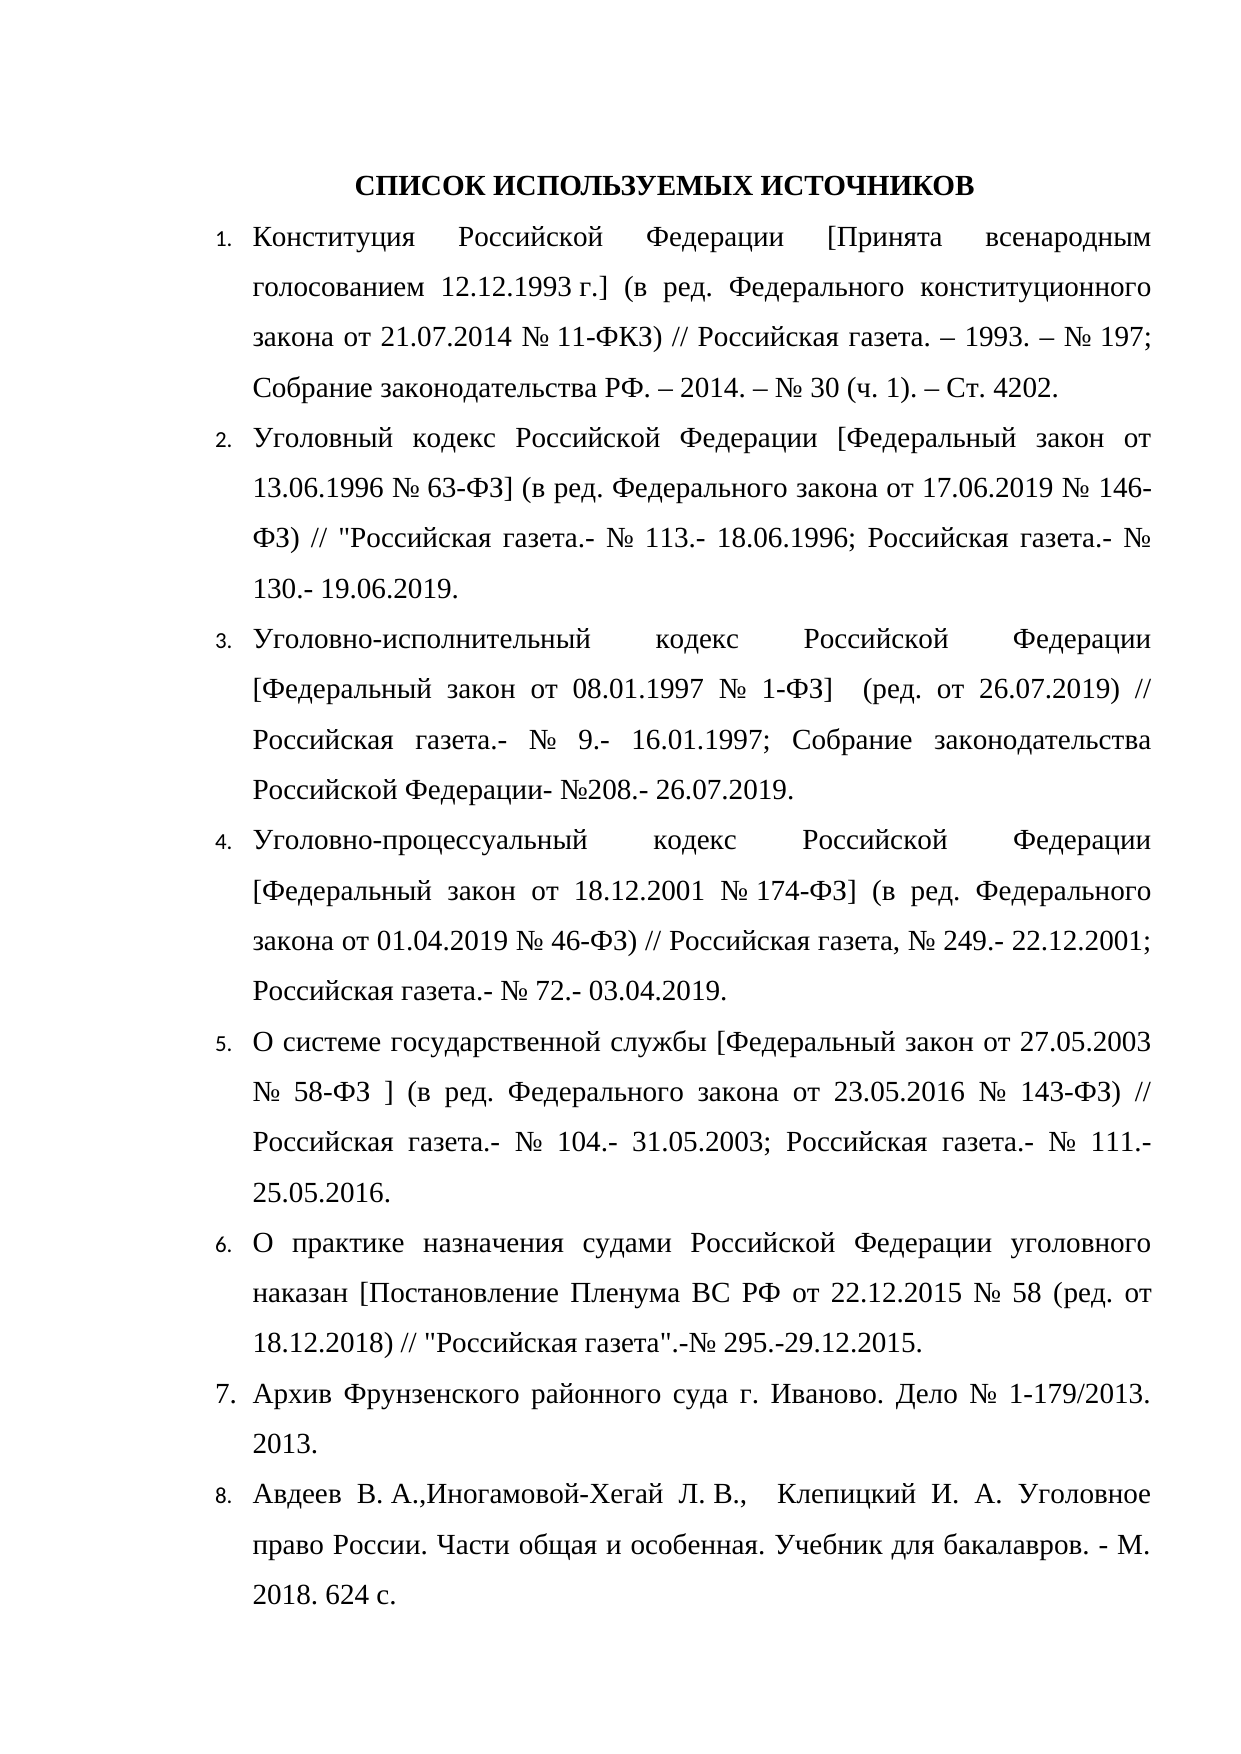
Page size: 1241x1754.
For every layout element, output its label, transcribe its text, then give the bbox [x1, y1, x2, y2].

list О практике назначения судами Российской Федерации уголовного наказан [Постановление Пленума ВС РФ от 22.12.2015 № 58 (ред. от 18.12.2018) // "Российская газета".-№ 295.-29.12.2015. [215, 1225, 1152, 1359]
text СПИСОК ИСПОЛЬЗУЕМЫХ ИСТОЧНИКОВ [177, 168, 1152, 202]
list Архив Фрунзенского районного суда г. Иваново. Дело № 1-179/2013. 2013. [215, 1376, 1152, 1460]
list Уголовно-процессуальный кодекс Российской Федерации [Федеральный закон от 18.12.2001 № 174-ФЗ] (в ред. Федерального закона от 01.04.2019 № 46-ФЗ) // Российская газета, № 249.- 22.12.2001; Российская газета.- № 72.- 03.04.2019. [215, 822, 1152, 1007]
list Уголовный кодекс Российской Федерации [Федеральный закон от 13.06.1996 № 63-ФЗ] (в ред. Федерального закона от 17.06.2019 № 146-ФЗ) // "Российская газета.- № 113.- 18.06.1996; Российская газета.- № 130.- 19.06.2019. [215, 420, 1152, 604]
list Авдеев В. А.,Иногамовой-Хегай Л. В., Клепицкий И. А. Уголовное право России. Части общая и особенная. Учебник для бакалавров. - М. 2018. 624 с. [215, 1477, 1152, 1611]
list Уголовно-исполнительный кодекс Российской Федерации [Федеральный закон от 08.01.1997 № 1-ФЗ] (ред. от 26.07.2019) // Российская газета.- № 9.- 16.01.1997; Собрание законодательства Российской Федерации- №208.- 26.07.2019. [215, 621, 1152, 806]
list Конституция Российской Федерации [Принята всенародным голосованием 12.12.1993 г.] (в ред. Федерального конституционного закона от 21.07.2014 № 11-ФКЗ) // Российская газета. – 1993. – № 197; Собрание законодательства РФ. – 2014. – № 30 (ч. 1). – Ст. 4202. [215, 219, 1152, 403]
list О системе государственной службы [Федеральный закон от 27.05.2003 № 58-ФЗ ] (в ред. Федерального закона от 23.05.2016 № 143-ФЗ) // Российская газета.- № 104.- 31.05.2003; Российская газета.- № 111.- 25.05.2016. [215, 1024, 1152, 1208]
